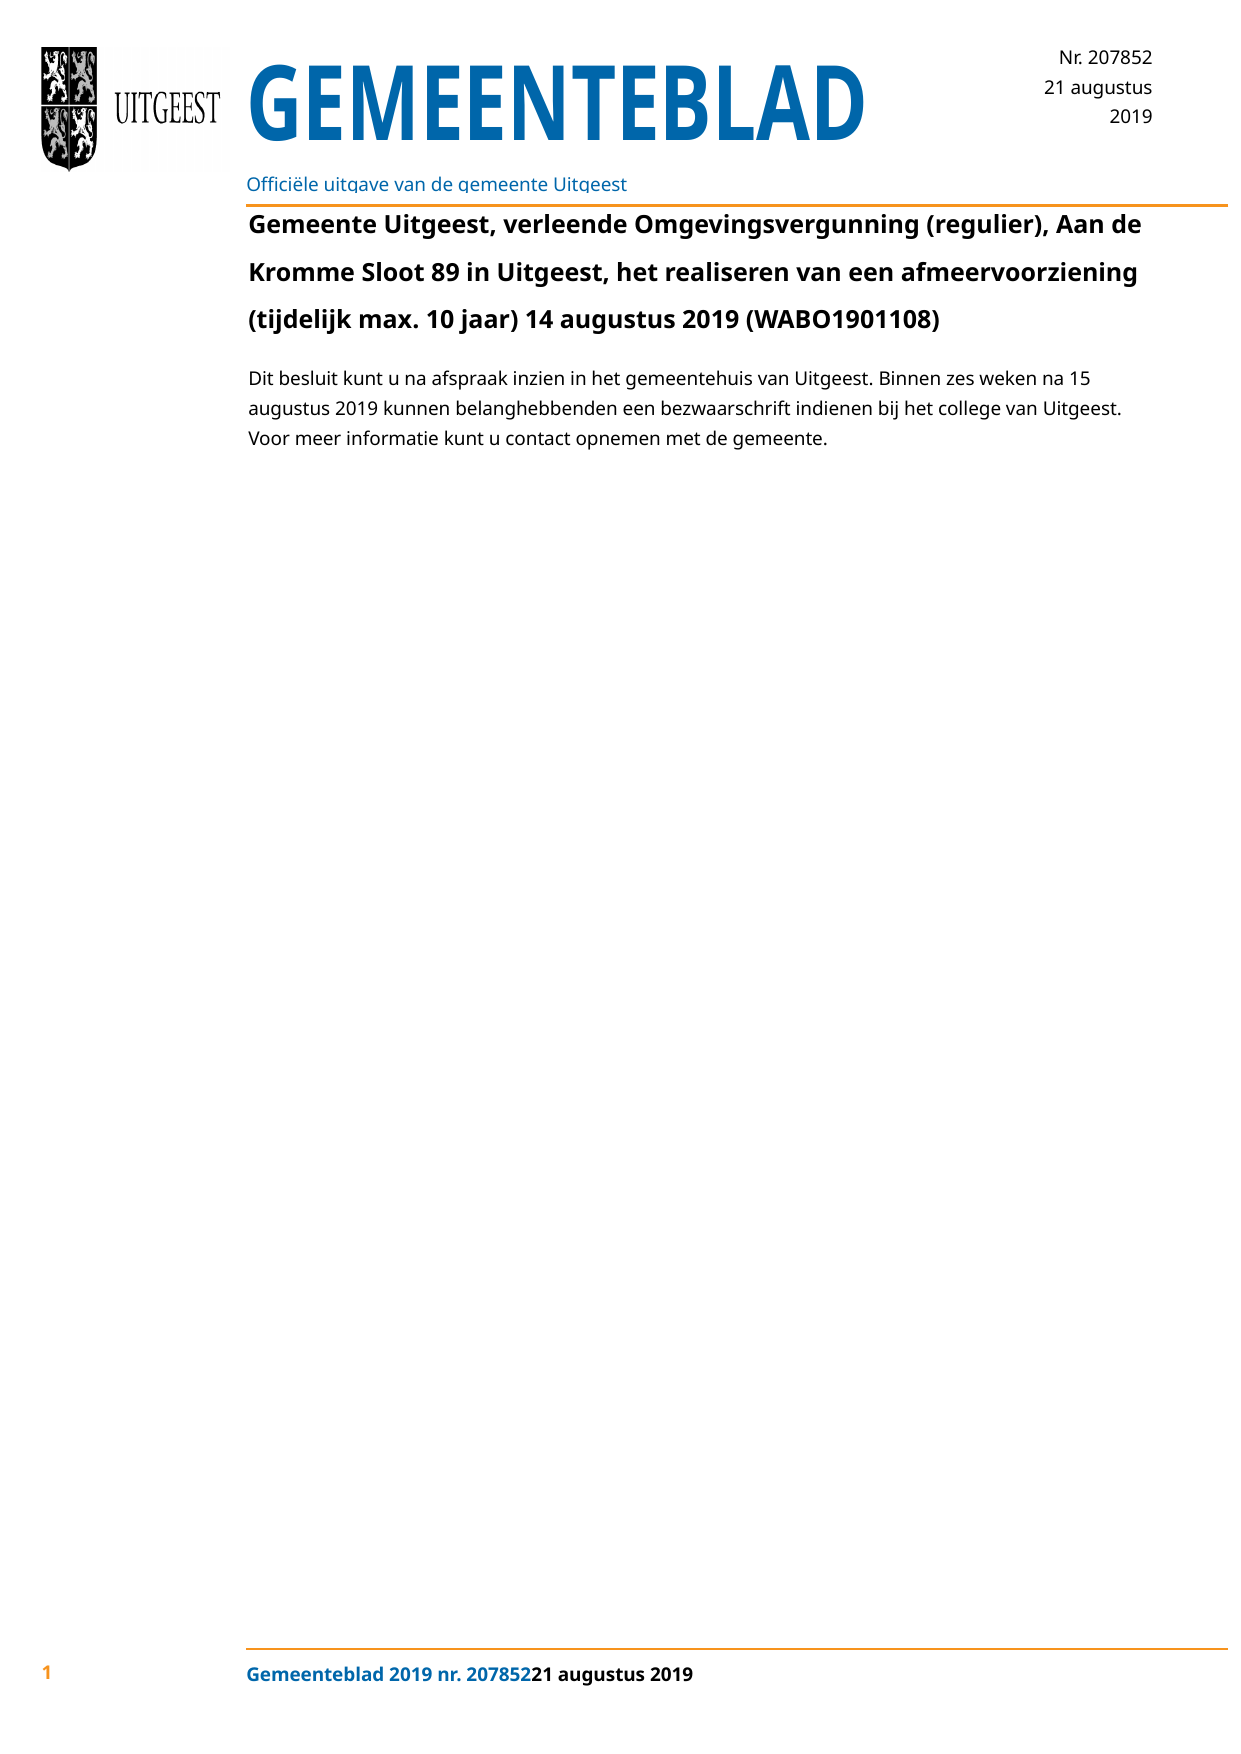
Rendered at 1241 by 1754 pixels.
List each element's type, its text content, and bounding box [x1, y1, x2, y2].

picture [41, 47, 231, 172]
text Gemeente Uitgeest, verleende Omgevingsvergunning (regulier), Aan de Kromme Sloot 89 in Uitgeest, het realiseren van een afmeervoorziening (tijdelijk max. 10 jaar) 14 augustus 2019 (WABO1901108) [248, 207, 1152, 336]
text Dit besluit kunt u na afspraak inzien in het gemeentehuis van Uitgeest. Binnen zes weken na 15 augustus 2019 kunnen belanghebbenden een bezwaarschrift indienen bij het college van Uitgeest. Voor meer informatie kunt u contact opnemen met de gemeente. [248, 366, 1152, 450]
